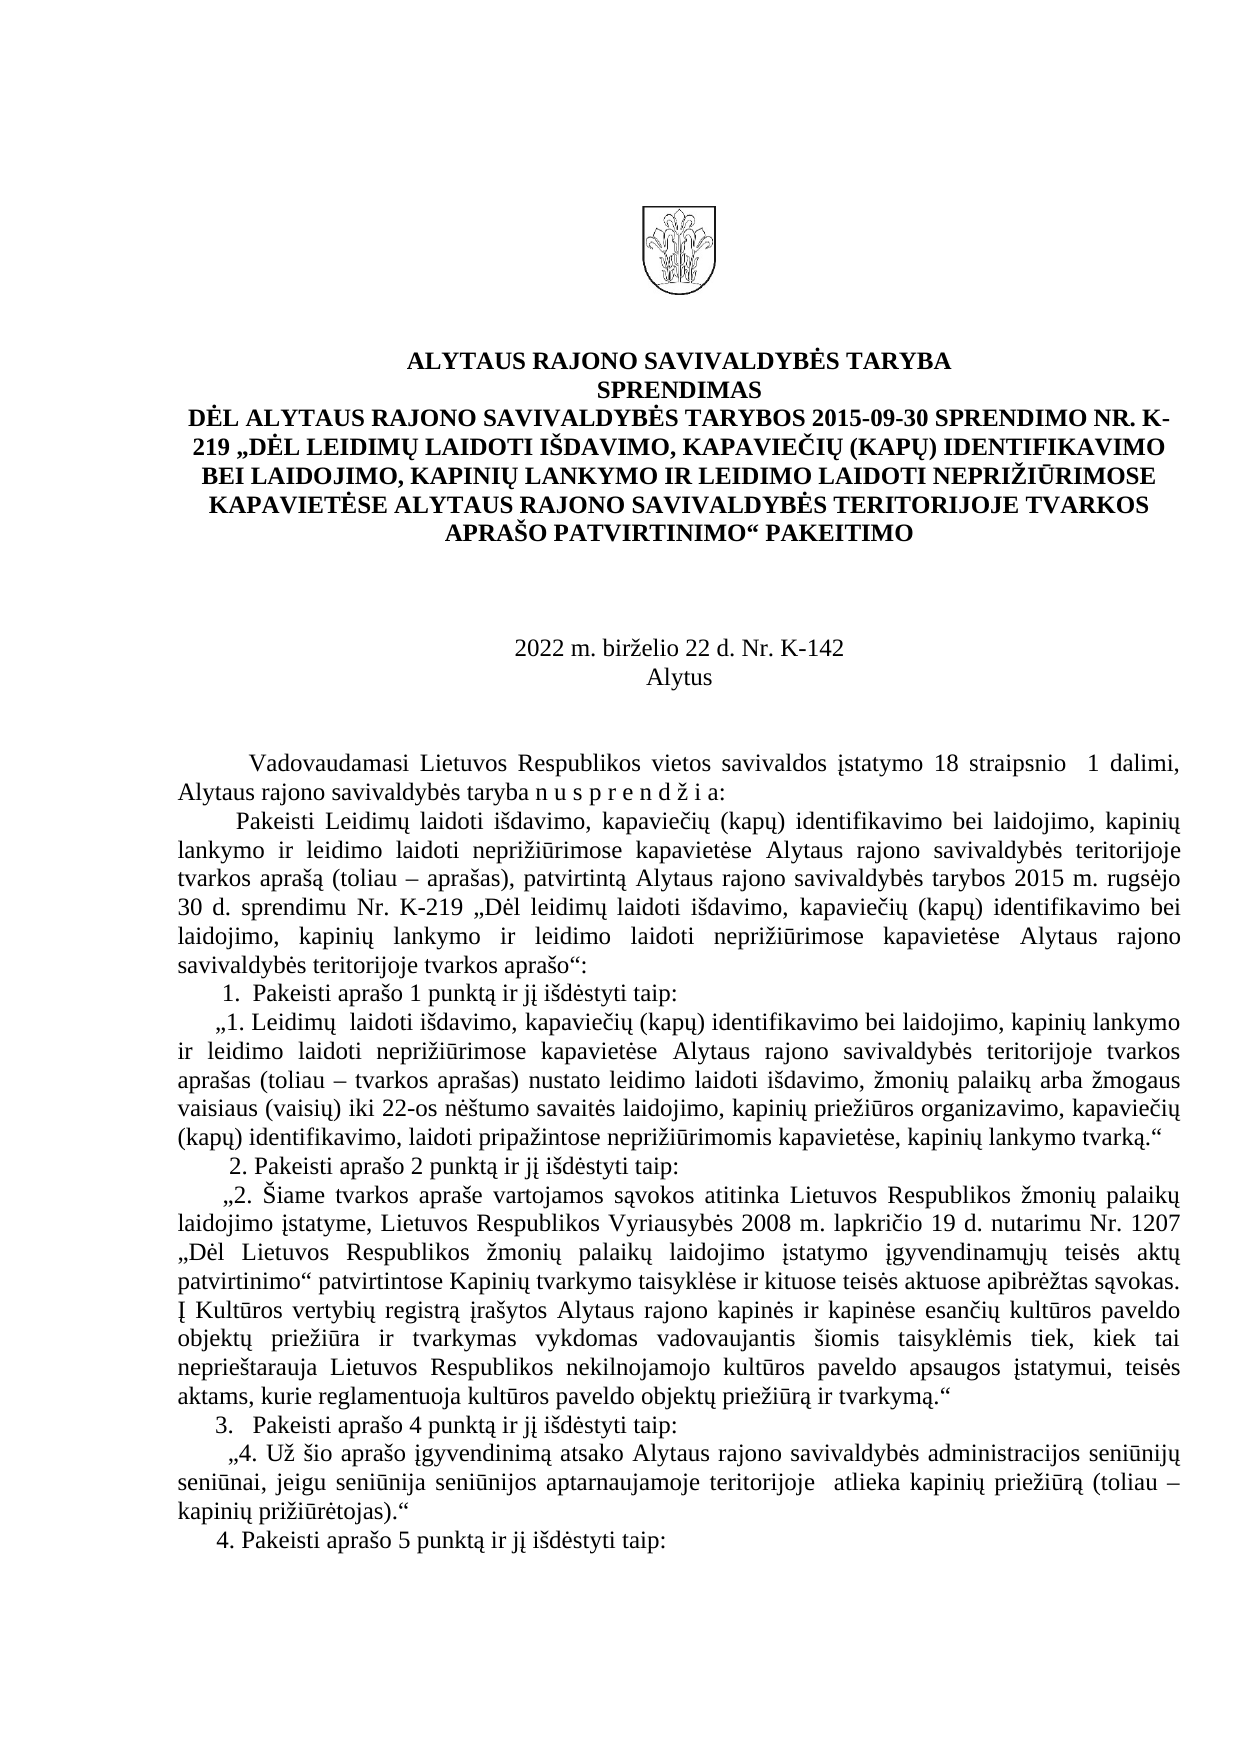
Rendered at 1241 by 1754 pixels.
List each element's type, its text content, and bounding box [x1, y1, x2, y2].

text 2022 m. birželio 22 d. Nr. K-142 [177, 633, 1181, 662]
text SPRENDIMAS [177, 375, 1181, 403]
text „2. Šiame tvarkos apraše vartojamos sąvokos atitinka Lietuvos Respublikos žmonių palaikų laidojimo įstatyme, Lietuvos Respublikos Vyriausybės 2008 m. lapkričio 19 d. nutarimu Nr. 1207 „Dėl Lietuvos Respublikos žmonių palaikų laidojimo įstatymo įgyvendinamųjų teisės aktų patvirtinimo“ patvirtintose Kapinių tvarkymo taisyklėse ir kituose teisės aktuose apibrėžtas sąvokas. [177, 1180, 1181, 1295]
text 3. Pakeisti aprašo 4 punktą ir jį išdėstyti taip: [215, 1410, 1181, 1438]
text „1. Leidimų laidoti išdavimo, kapaviečių (kapų) identifikavimo bei laidojimo, kapinių lankymo ir leidimo laidoti neprižiūrimose kapavietėse Alytaus rajono savivaldybės teritorijoje tvarkos aprašas (toliau – tvarkos aprašas) nustato leidimo laidoti išdavimo, žmonių palaikų arba žmogaus vaisiaus (vaisių) iki 22-os nėštumo savaitės laidojimo, kapinių priežiūros organizavimo, kapaviečių (kapų) identifikavimo, laidoti pripažintose neprižiūrimomis kapavietėse, kapinių lankymo tvarką.“ [177, 1007, 1181, 1151]
text Į Kultūros vertybių registrą įrašytos Alytaus rajono kapinės ir kapinėse esančių kultūros paveldo objektų priežiūra ir tvarkymas vykdomas vadovaujantis šiomis taisyklėmis tiek, kiek tai neprieštarauja Lietuvos Respublikos nekilnojamojo kultūros paveldo apsaugos įstatymui, teisės aktams, kurie reglamentuoja kultūros paveldo objektų priežiūrą ir tvarkymą.“ [177, 1295, 1181, 1410]
text 2. Pakeisti aprašo 2 punktą ir jį išdėstyti taip: [177, 1151, 1181, 1180]
text 4. Pakeisti aprašo 5 punktą ir jį išdėstyti taip: [177, 1525, 1181, 1553]
text ALYTAUS RAJONO SAVIVALDYBĖS TARYBA [177, 346, 1181, 375]
text 1. Pakeisti aprašo 1 punktą ir jį išdėstyti taip: [222, 978, 1181, 1007]
text Alytus [177, 662, 1181, 691]
text „4. Už šio aprašo įgyvendinimą atsako Alytaus rajono savivaldybės administracijos seniūnijų seniūnai, jeigu seniūnija seniūnijos aptarnaujamoje teritorijoje atlieka kapinių priežiūrą (toliau – kapinių prižiūrėtojas).“ [177, 1438, 1181, 1525]
text Vadovaudamasi Lietuvos Respublikos vietos savivaldos įstatymo 18 straipsnio 1 dalimi, Alytaus rajono savivaldybės taryba n u s p r e n d ž i a: [177, 748, 1181, 806]
text Pakeisti Leidimų laidoti išdavimo, kapaviečių (kapų) identifikavimo bei laidojimo, kapinių lankymo ir leidimo laidoti neprižiūrimose kapavietėse Alytaus rajono savivaldybės teritorijoje tvarkos aprašą (toliau – aprašas), patvirtintą Alytaus rajono savivaldybės tarybos 2015 m. rugsėjo 30 d. sprendimu Nr. K-219 „Dėl leidimų laidoti išdavimo, kapaviečių (kapų) identifikavimo bei laidojimo, kapinių lankymo ir leidimo laidoti neprižiūrimose kapavietėse Alytaus rajono savivaldybės teritorijoje tvarkos aprašo“: [177, 806, 1181, 978]
text DĖL ALYTAUS RAJONO SAVIVALDYBĖS TARYBOS 2015-09-30 SPRENDIMO NR. K-219 „DĖL LEIDIMŲ LAIDOTI IŠDAVIMO, KAPAVIEČIŲ (KAPŲ) IDENTIFIKAVIMO BEI LAIDOJIMO, KAPINIŲ LANKYMO IR LEIDIMO LAIDOTI NEPRIŽIŪRIMOSE KAPAVIETĖSE ALYTAUS RAJONO SAVIVALDYBĖS TERITORIJOJE TVARKOS APRAŠO PATVIRTINIMO“ PAKEITIMO [177, 403, 1181, 547]
